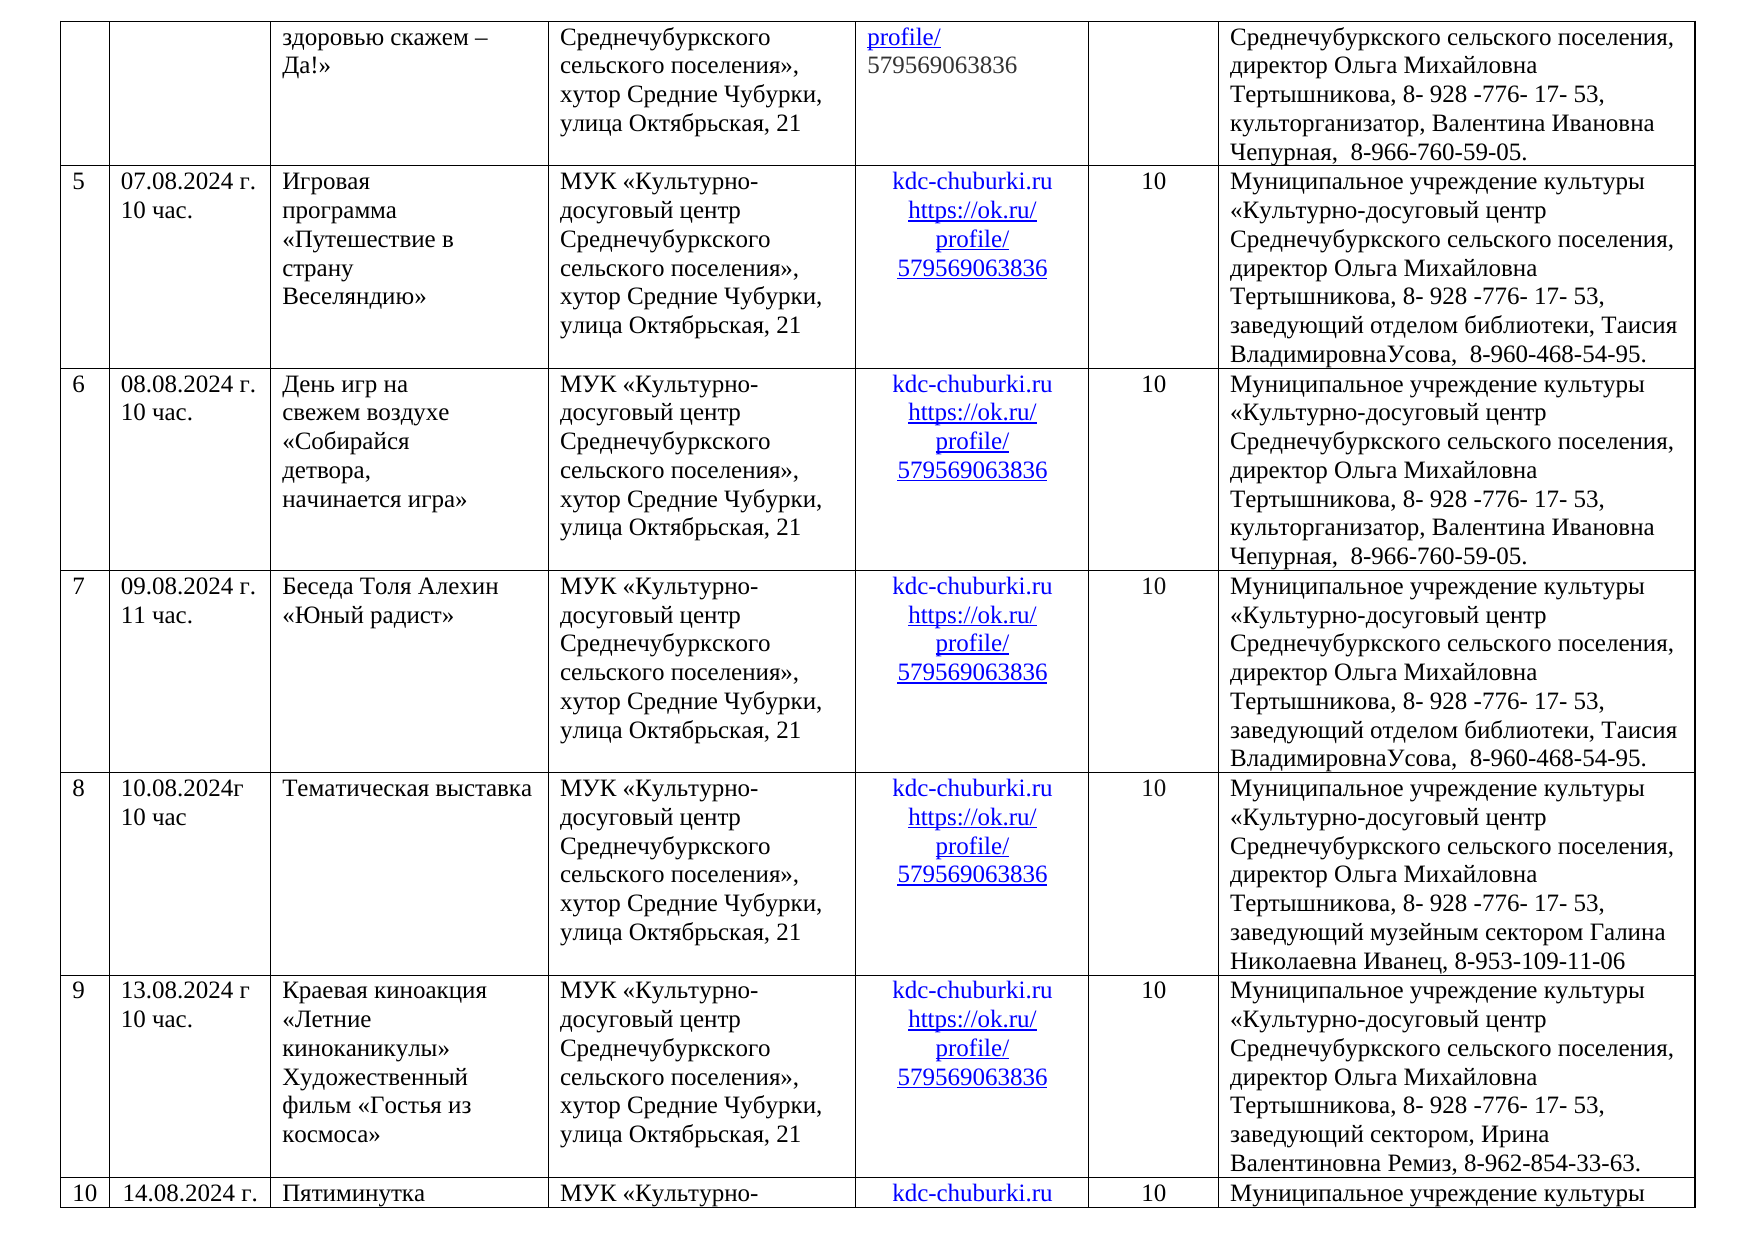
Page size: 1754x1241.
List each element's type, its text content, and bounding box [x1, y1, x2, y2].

table_cell МУК «Культурно- [549, 1178, 855, 1207]
table_cell kdc-chuburki.ru https://ok.ru/profile/579569063836 [856, 773, 1088, 974]
table_cell 8 [61, 773, 109, 974]
table_cell здоровью скажем – Да!» [271, 22, 548, 165]
table_cell 7 [61, 571, 109, 772]
table_cell [1089, 22, 1218, 165]
table_cell Муниципальное учреждение культуры «Культурно-досуговый центр Среднечубуркского сельского поселения, директор Ольга Михайловна Тертышникова, 8- 928 -776- 17- 53, заведующий отделом библиотеки, Таисия ВладимировнаУсова, 8-960-468-54-95. [1219, 166, 1694, 368]
table_cell 10 [1089, 1178, 1218, 1207]
table_cell 6 [61, 369, 109, 570]
table_cell Игровая программа «Путешествие в страну Веселяндию» [271, 166, 548, 368]
table_cell 10 [1089, 166, 1218, 368]
table_cell [110, 22, 270, 165]
table_cell 10 [1089, 369, 1218, 570]
table_cell Муниципальное учреждение культуры «Культурно-досуговый центр Среднечубуркского сельского поселения, директор Ольга Михайловна Тертышникова, 8- 928 -776- 17- 53, заведующий отделом библиотеки, Таисия ВладимировнаУсова, 8-960-468-54-95. [1219, 571, 1694, 772]
table_cell МУК «Культурно-досуговый центр Среднечубуркского сельского поселения», хутор Средние Чубурки, улица Октябрьская, 21 [549, 571, 855, 772]
table_cell 10.08.2024г 10 час [110, 773, 270, 974]
table_cell МУК «Культурно-досуговый центр Среднечубуркского сельского поселения», хутор Средние Чубурки, улица Октябрьская, 21 [549, 369, 855, 570]
table_cell 09.08.2024 г. 11 час. [110, 571, 270, 772]
table_cell День игр на свежем воздухе «Собирайся детвора, начинается игра» [271, 369, 548, 570]
table_cell Беседа Толя Алехин «Юный радист» [271, 571, 548, 772]
table_cell kdc-chuburki.ru https://ok.ru/profile/579569063836 [856, 369, 1088, 570]
table_cell 07.08.2024 г. 10 час. [110, 166, 270, 368]
table_cell kdc-chuburki.ru https://ok.ru/profile/579569063836 [856, 976, 1088, 1177]
table_cell [61, 22, 109, 165]
table_cell Муниципальное учреждение культуры «Культурно-досуговый центр Среднечубуркского сельского поселения, директор Ольга Михайловна Тертышникова, 8- 928 -776- 17- 53, заведующий сектором, Ирина Валентиновна Ремиз, 8-962-854-33-63. [1219, 976, 1694, 1177]
table_cell 10 [1089, 571, 1218, 772]
table_cell 10 [1089, 773, 1218, 974]
table_cell МУК «Культурно-досуговый центр Среднечубуркского сельского поселения», хутор Средние Чубурки, улица Октябрьская, 21 [549, 773, 855, 974]
table_cell 08.08.2024 г. 10 час. [110, 369, 270, 570]
table_cell МУК «Культурно-досуговый центр Среднечубуркского сельского поселения», хутор Средние Чубурки, улица Октябрьская, 21 [549, 976, 855, 1177]
table_cell 5 [61, 166, 109, 368]
table_cell kdc-chuburki.ru [856, 1178, 1088, 1207]
table_cell Муниципальное учреждение культуры [1219, 1178, 1694, 1207]
table_cell Среднечубуркского сельского поселения», хутор Средние Чубурки, улица Октябрьская, 21 [549, 22, 855, 165]
table_cell Пятиминутка [271, 1178, 548, 1207]
table_cell 14.08.2024 г. [110, 1178, 270, 1207]
table_cell 10 [1089, 976, 1218, 1177]
table_cell 13.08.2024 г 10 час. [110, 976, 270, 1177]
table_cell Среднечубуркского сельского поселения, директор Ольга Михайловна Тертышникова, 8- 928 -776- 17- 53, культорганизатор, Валентина Ивановна Чепурная, 8-966-760-59-05. [1219, 22, 1694, 165]
table_cell kdc-chuburki.ru https://ok.ru/profile/579569063836 [856, 166, 1088, 368]
table_cell Тематическая выставка [271, 773, 548, 974]
table_cell Краевая киноакция «Летние киноканикулы» Художественный фильм «Гостья из космоса» [271, 976, 548, 1177]
table_cell 10 [61, 1178, 109, 1207]
table_cell МУК «Культурно-досуговый центр Среднечубуркского сельского поселения», хутор Средние Чубурки, улица Октябрьская, 21 [549, 166, 855, 368]
table_cell kdc-chuburki.ru https://ok.ru/profile/579569063836 [856, 571, 1088, 772]
table_cell profile/579569063836 [856, 22, 1088, 165]
table_cell 9 [61, 976, 109, 1177]
table_cell Муниципальное учреждение культуры «Культурно-досуговый центр Среднечубуркского сельского поселения, директор Ольга Михайловна Тертышникова, 8- 928 -776- 17- 53, заведующий музейным сектором Галина Николаевна Иванец, 8-953-109-11-06 [1219, 773, 1694, 974]
table_cell Муниципальное учреждение культуры «Культурно-досуговый центр Среднечубуркского сельского поселения, директор Ольга Михайловна Тертышникова, 8- 928 -776- 17- 53, культорганизатор, Валентина Ивановна Чепурная, 8-966-760-59-05. [1219, 369, 1694, 570]
